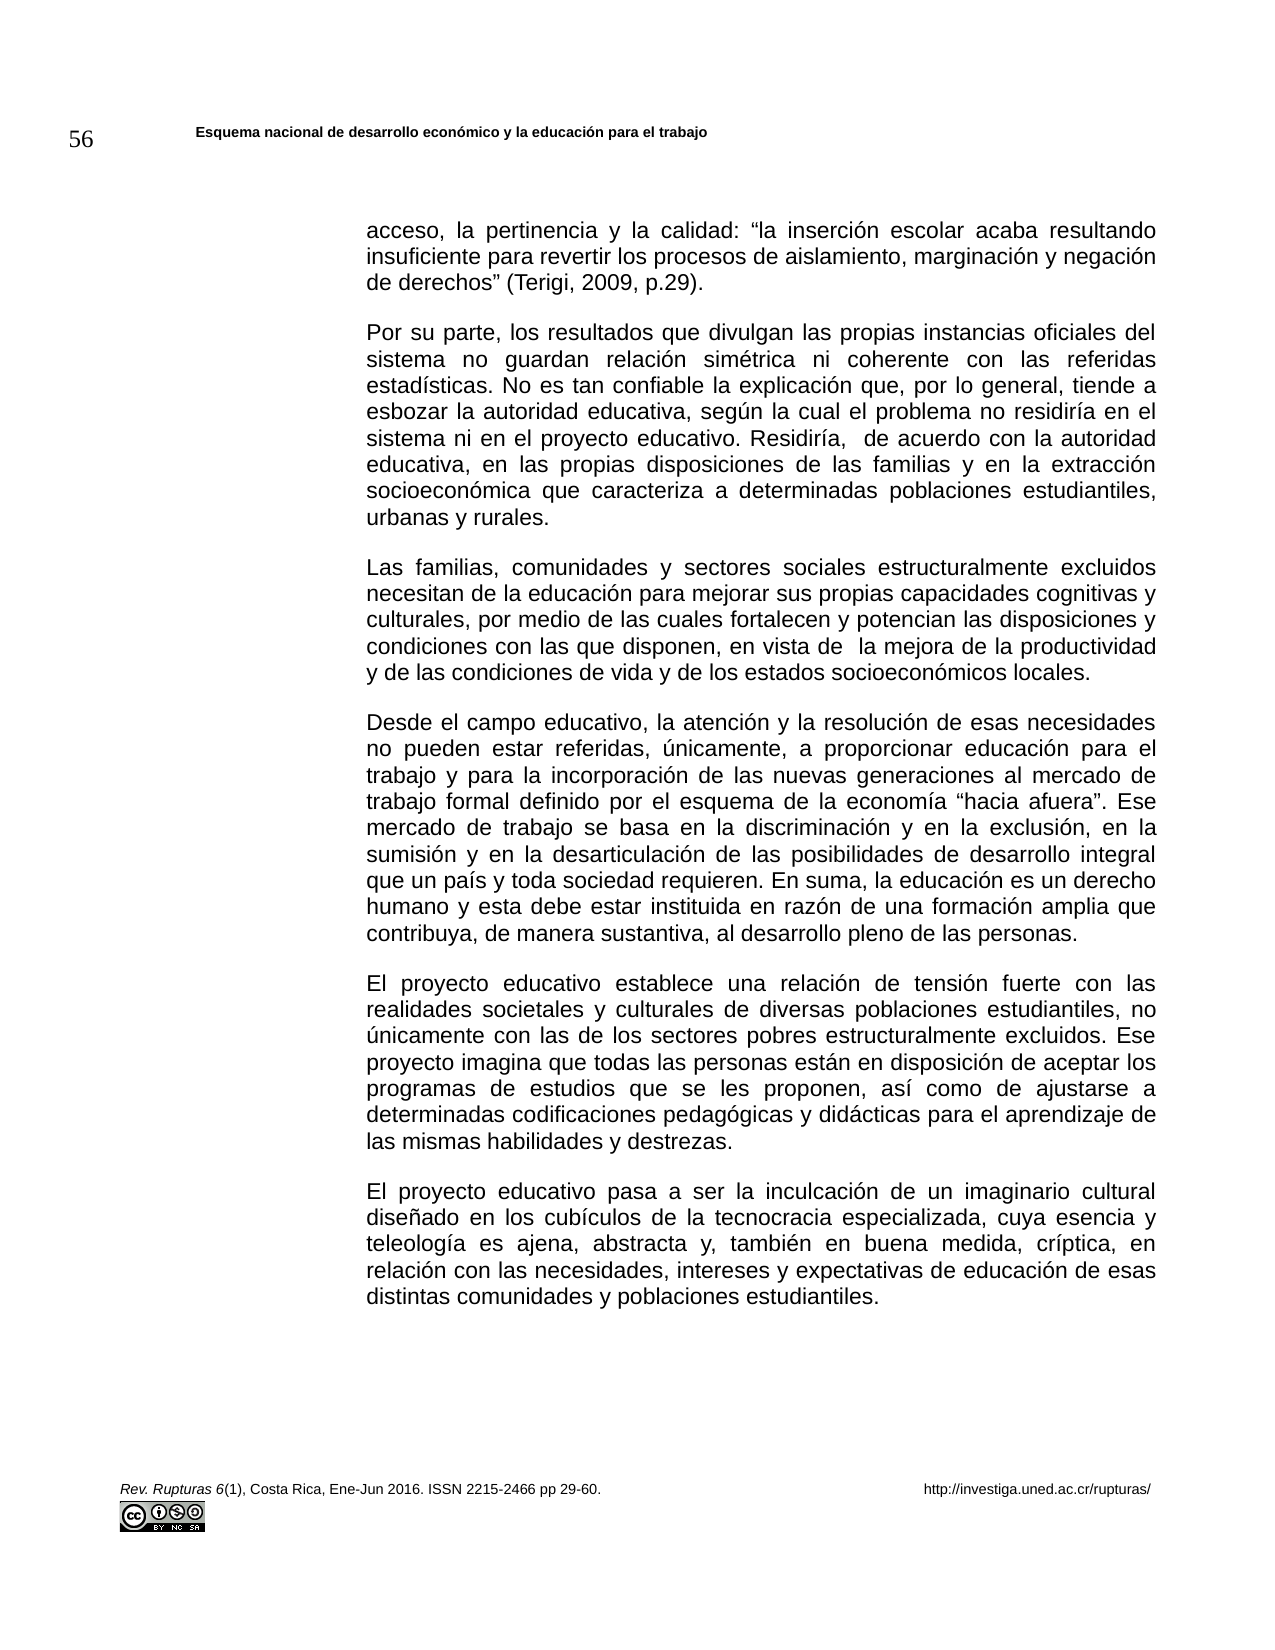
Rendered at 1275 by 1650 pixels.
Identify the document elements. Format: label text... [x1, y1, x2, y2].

text Por su parte, los resultados que divulgan las propias instancias oficiales del sistema no guardan relación simétrica ni coherente con las referidas estadísticas. No es tan confiable la explicación que, por lo general, tiende a esbozar la autoridad educativa, según la cual el problema no residiría en el sistema ni en el proyecto educativo. Residiría, de acuerdo con la autoridad educativa, en las propias disposiciones de las familias y en la extracción socioeconómica que caracteriza a determinadas poblaciones estudiantiles, urbanas y rurales. [366, 319, 1157, 530]
text acceso, la pertinencia y la calidad: “la inserción escolar acaba resultando insuficiente para revertir los procesos de aislamiento, marginación y negación de derechos” (Terigi, 2009, p.29). [366, 217, 1157, 296]
text El proyecto educativo pasa a ser la inculcación de un imaginario cultural diseñado en los cubículos de la tecnocracia especializada, cuya esencia y teleología es ajena, abstracta y, también en buena medida, críptica, en relación con las necesidades, intereses y expectativas de educación de esas distintas comunidades y poblaciones estudiantiles. [366, 1178, 1157, 1309]
text Desde el campo educativo, la atención y la resolución de esas necesidades no pueden estar referidas, únicamente, a proporcionar educación para el trabajo y para la incorporación de las nuevas generaciones al mercado de trabajo formal definido por el esquema de la economía “hacia afuera”. Ese mercado de trabajo se basa en la discriminación y en la exclusión, en la sumisión y en la desarticulación de las posibilidades de desarrollo integral que un país y toda sociedad requieren. En suma, la educación es un derecho humano y esta debe estar instituida en razón de una formación amplia que contribuya, de manera sustantiva, al desarrollo pleno de las personas. [366, 709, 1157, 946]
picture [119, 1501, 205, 1532]
text Las familias, comunidades y sectores sociales estructuralmente excluidos necesitan de la educación para mejorar sus propias capacidades cognitivas y culturales, por medio de las cuales fortalecen y potencian las disposiciones y condiciones con las que disponen, en vista de la mejora de la productividad y de las condiciones de vida y de los estados socioeconómicos locales. [366, 553, 1157, 685]
text El proyecto educativo establece una relación de tensión fuerte con las realidades societales y culturales de diversas poblaciones estudiantiles, no únicamente con las de los sectores pobres estructuralmente excluidos. Ese proyecto imagina que todas las personas están en disposición de aceptar los programas de estudios que se les proponen, así como de ajustarse a determinadas codificaciones pedagógicas y didácticas para el aprendizaje de las mismas habilidades y destrezas. [366, 969, 1157, 1154]
